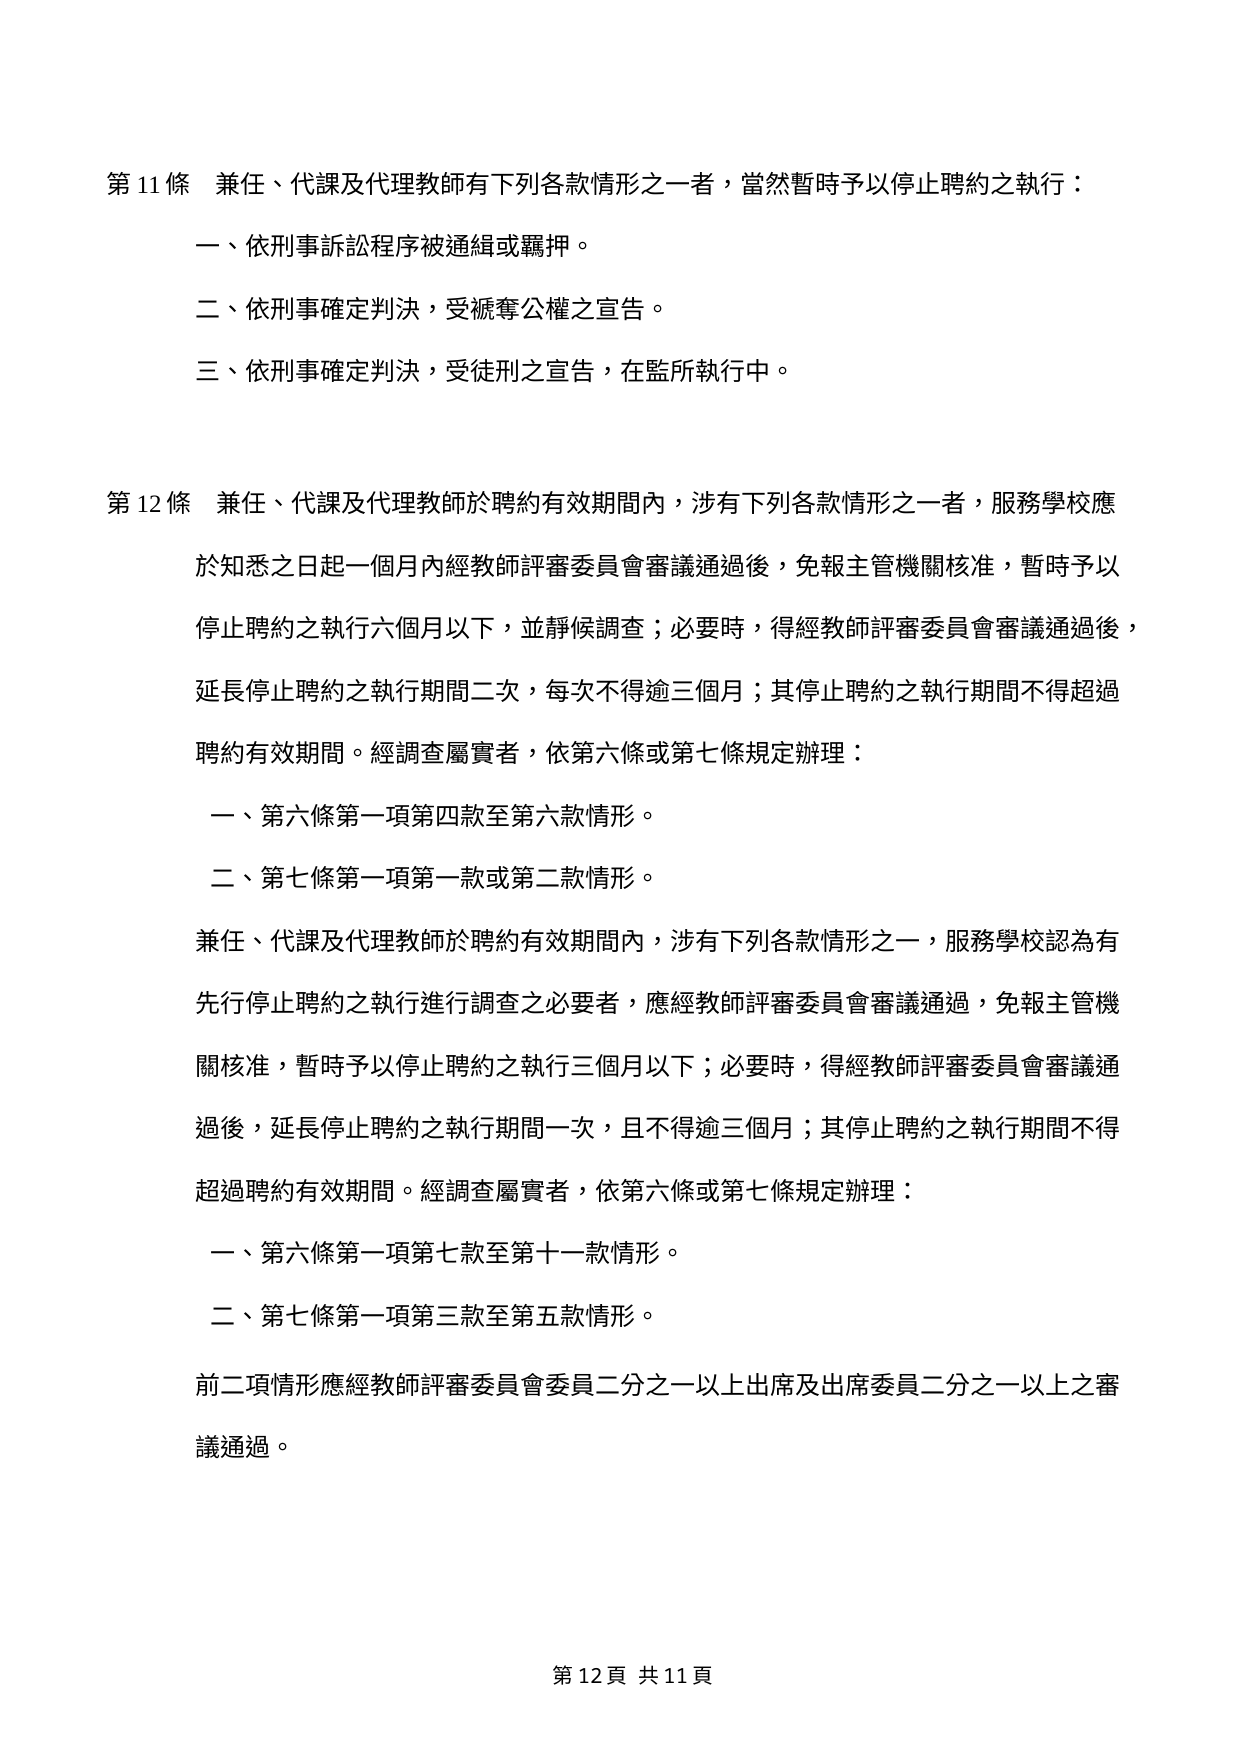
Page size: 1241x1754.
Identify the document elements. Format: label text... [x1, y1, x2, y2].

text 三、依刑事確定判決，受徒刑之宣告，在監所執行中。 [195, 328, 1134, 391]
text 二、依刑事確定判決，受褫奪公權之宣告。 [195, 266, 1134, 328]
text 一、依刑事訴訟程序被通緝或羈押。 [195, 203, 1134, 266]
text 二、第七條第一項第一款或第二款情形。 [195, 835, 1134, 897]
text 第12條 兼任、代課及代理教師於聘約有效期間內，涉有下列各款情形之一者，服務學校應於知悉之日起一個月內經教師評審委員會審議通過後，免報主管機關核准，暫時予以停止聘約之執行六個月以下，並靜候調查；必要時，得經教師評審委員會審議通過後，延長停止聘約之執行期間二次，每次不得逾三個月；其停止聘約之執行期間不得超過聘約有效期間。經調查屬實者，依第六條或第七條規定辦理： [106, 460, 1134, 772]
text 第11條 兼任、代課及代理教師有下列各款情形之一者，當然暫時予以停止聘約之執行： [106, 141, 1134, 203]
text 兼任、代課及代理教師於聘約有效期間內，涉有下列各款情形之一，服務學校認為有先行停止聘約之執行進行調查之必要者，應經教師評審委員會審議通過，免報主管機關核准，暫時予以停止聘約之執行三個月以下；必要時，得經教師評審委員會審議通過後，延長停止聘約之執行期間一次，且不得逾三個月；其停止聘約之執行期間不得超過聘約有效期間。經調查屬實者，依第六條或第七條規定辦理： [195, 897, 1134, 1210]
text 前二項情形應經教師評審委員會委員二分之一以上出席及出席委員二分之一以上之審議通過。 [195, 1342, 1134, 1467]
text 二、第七條第一項第三款至第五款情形。 [195, 1272, 1134, 1335]
text 一、第六條第一項第七款至第十一款情形。 [195, 1210, 1134, 1272]
text 一、第六條第一項第四款至第六款情形。 [195, 772, 1134, 835]
